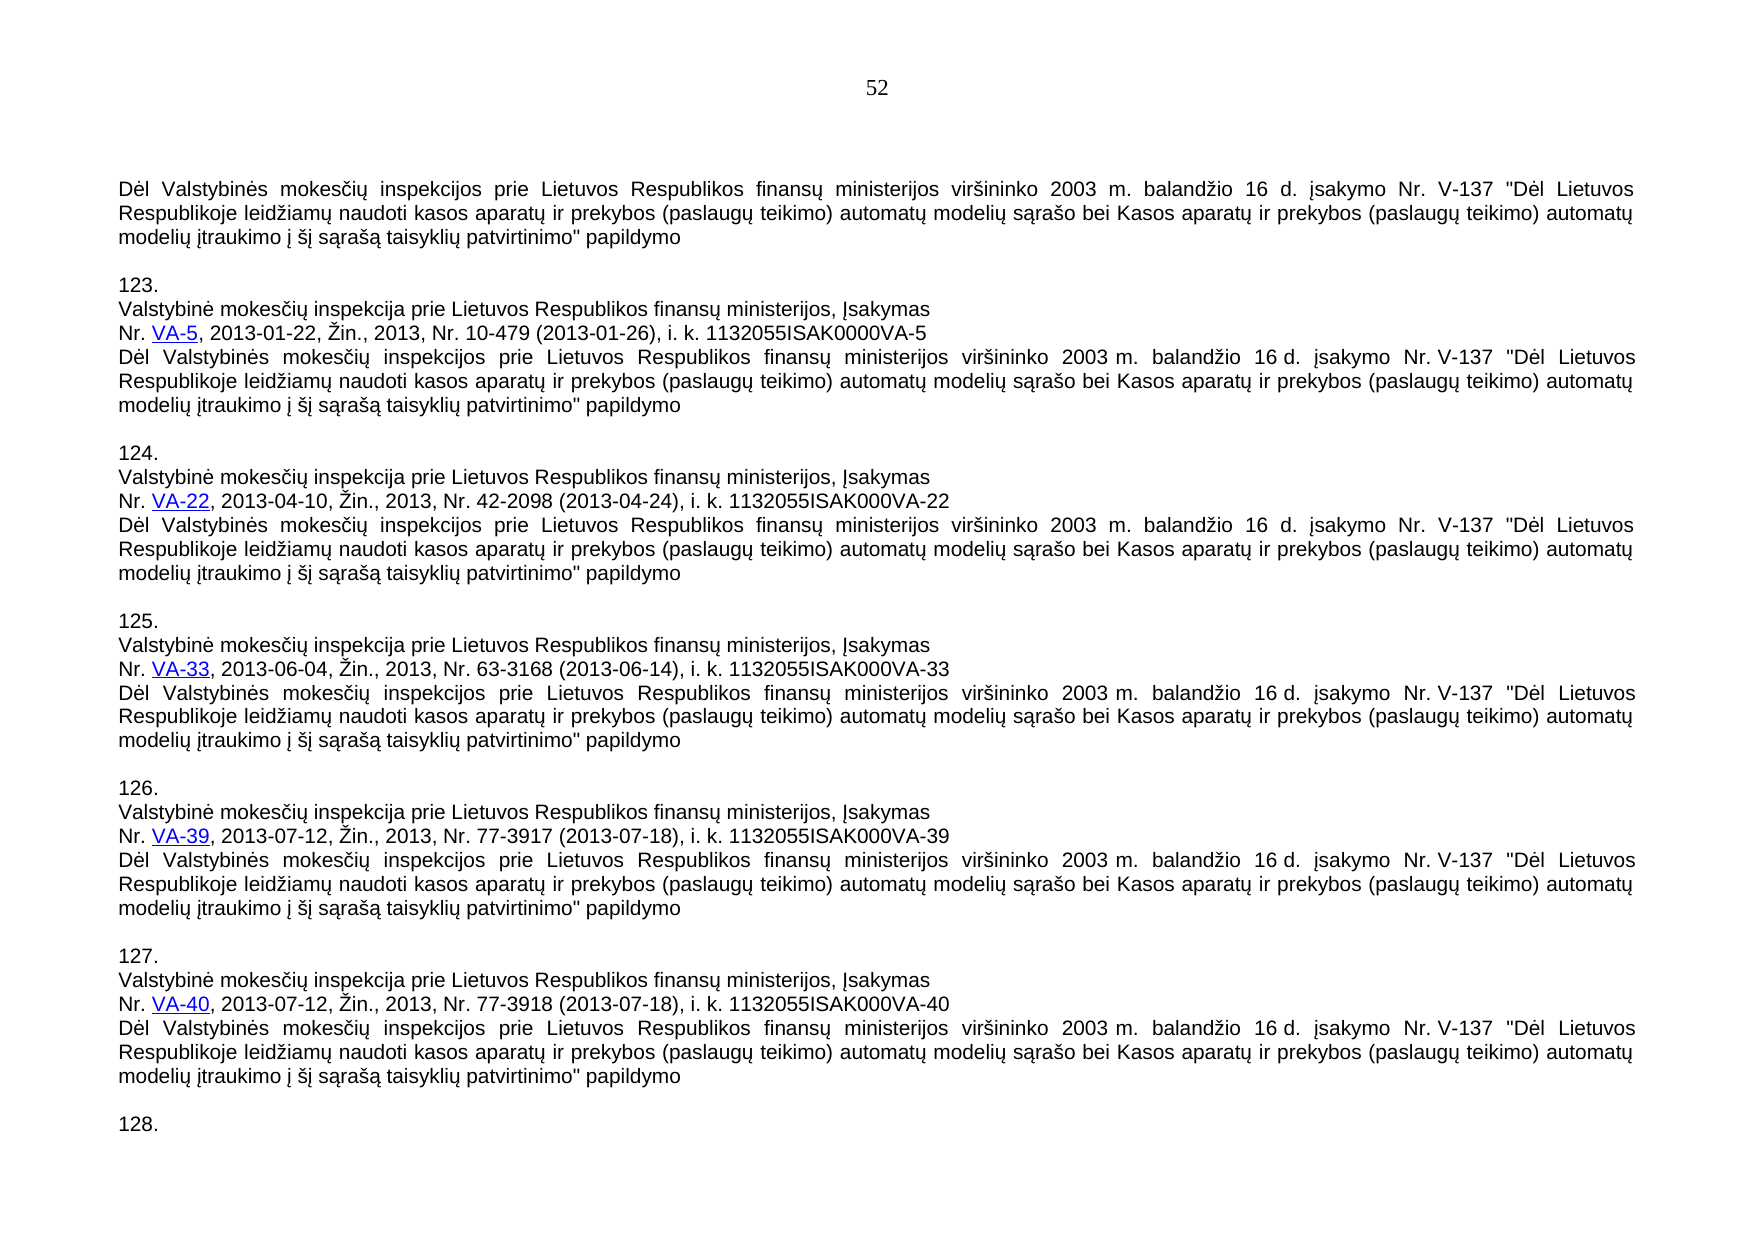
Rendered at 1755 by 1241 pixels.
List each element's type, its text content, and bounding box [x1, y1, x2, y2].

text Dėl Valstybinės mokesčių inspekcijos prie Lietuvos Respublikos finansų ministerijos viršininko 2003 m. balandžio 16 d. įsakymo Nr. V-137 "Dėl Lietuvos Respublikoje leidžiamų naudoti kasos aparatų ir prekybos (paslaugų teikimo) automatų modelių sąrašo bei Kasos aparatų ir prekybos (paslaugų teikimo) automatų modelių įtraukimo į šį sąrašą taisyklių patvirtinimo" papildymo [118, 513, 1636, 584]
text Dėl Valstybinės mokesčių inspekcijos prie Lietuvos Respublikos finansų ministerijos viršininko 2003 m. balandžio 16 d. įsakymo Nr. V-137 "Dėl Lietuvos Respublikoje leidžiamų naudoti kasos aparatų ir prekybos (paslaugų teikimo) automatų modelių sąrašo bei Kasos aparatų ir prekybos (paslaugų teikimo) automatų modelių įtraukimo į šį sąrašą taisyklių patvirtinimo" papildymo [118, 680, 1636, 752]
text Valstybinė mokesčių inspekcija prie Lietuvos Respublikos finansų ministerijos, Įsakymas [118, 465, 1636, 489]
text Dėl Valstybinės mokesčių inspekcijos prie Lietuvos Respublikos finansų ministerijos viršininko 2003 m. balandžio 16 d. įsakymo Nr. V-137 "Dėl Lietuvos Respublikoje leidžiamų naudoti kasos aparatų ir prekybos (paslaugų teikimo) automatų modelių sąrašo bei Kasos aparatų ir prekybos (paslaugų teikimo) automatų modelių įtraukimo į šį sąrašą taisyklių patvirtinimo" papildymo [118, 1016, 1636, 1088]
text Nr. VA-5, 2013-01-22, Žin., 2013, Nr. 10-479 (2013-01-26), i. k. 1132055ISAK0000VA-5 [118, 321, 1636, 345]
text Valstybinė mokesčių inspekcija prie Lietuvos Respublikos finansų ministerijos, Įsakymas [118, 968, 1636, 992]
text Nr. VA-33, 2013-06-04, Žin., 2013, Nr. 63-3168 (2013-06-14), i. k. 1132055ISAK000VA-33 [118, 656, 1636, 680]
text Nr. VA-40, 2013-07-12, Žin., 2013, Nr. 77-3918 (2013-07-18), i. k. 1132055ISAK000VA-40 [118, 992, 1636, 1016]
text 123. [118, 273, 1636, 297]
text 128. [118, 1112, 1636, 1136]
text 125. [118, 608, 1636, 632]
text Dėl Valstybinės mokesčių inspekcijos prie Lietuvos Respublikos finansų ministerijos viršininko 2003 m. balandžio 16 d. įsakymo Nr. V-137 "Dėl Lietuvos Respublikoje leidžiamų naudoti kasos aparatų ir prekybos (paslaugų teikimo) automatų modelių sąrašo bei Kasos aparatų ir prekybos (paslaugų teikimo) automatų modelių įtraukimo į šį sąrašą taisyklių patvirtinimo" papildymo [118, 177, 1636, 249]
text Nr. VA-22, 2013-04-10, Žin., 2013, Nr. 42-2098 (2013-04-24), i. k. 1132055ISAK000VA-22 [118, 489, 1636, 513]
text 127. [118, 944, 1636, 968]
text Dėl Valstybinės mokesčių inspekcijos prie Lietuvos Respublikos finansų ministerijos viršininko 2003 m. balandžio 16 d. įsakymo Nr. V-137 "Dėl Lietuvos Respublikoje leidžiamų naudoti kasos aparatų ir prekybos (paslaugų teikimo) automatų modelių sąrašo bei Kasos aparatų ir prekybos (paslaugų teikimo) automatų modelių įtraukimo į šį sąrašą taisyklių patvirtinimo" papildymo [118, 848, 1636, 920]
text 124. [118, 441, 1636, 465]
text Valstybinė mokesčių inspekcija prie Lietuvos Respublikos finansų ministerijos, Įsakymas [118, 800, 1636, 824]
text Dėl Valstybinės mokesčių inspekcijos prie Lietuvos Respublikos finansų ministerijos viršininko 2003 m. balandžio 16 d. įsakymo Nr. V-137 "Dėl Lietuvos Respublikoje leidžiamų naudoti kasos aparatų ir prekybos (paslaugų teikimo) automatų modelių sąrašo bei Kasos aparatų ir prekybos (paslaugų teikimo) automatų modelių įtraukimo į šį sąrašą taisyklių patvirtinimo" papildymo [118, 345, 1636, 417]
text Valstybinė mokesčių inspekcija prie Lietuvos Respublikos finansų ministerijos, Įsakymas [118, 297, 1636, 321]
text 126. [118, 776, 1636, 800]
text Nr. VA-39, 2013-07-12, Žin., 2013, Nr. 77-3917 (2013-07-18), i. k. 1132055ISAK000VA-39 [118, 824, 1636, 848]
text Valstybinė mokesčių inspekcija prie Lietuvos Respublikos finansų ministerijos, Įsakymas [118, 632, 1636, 656]
